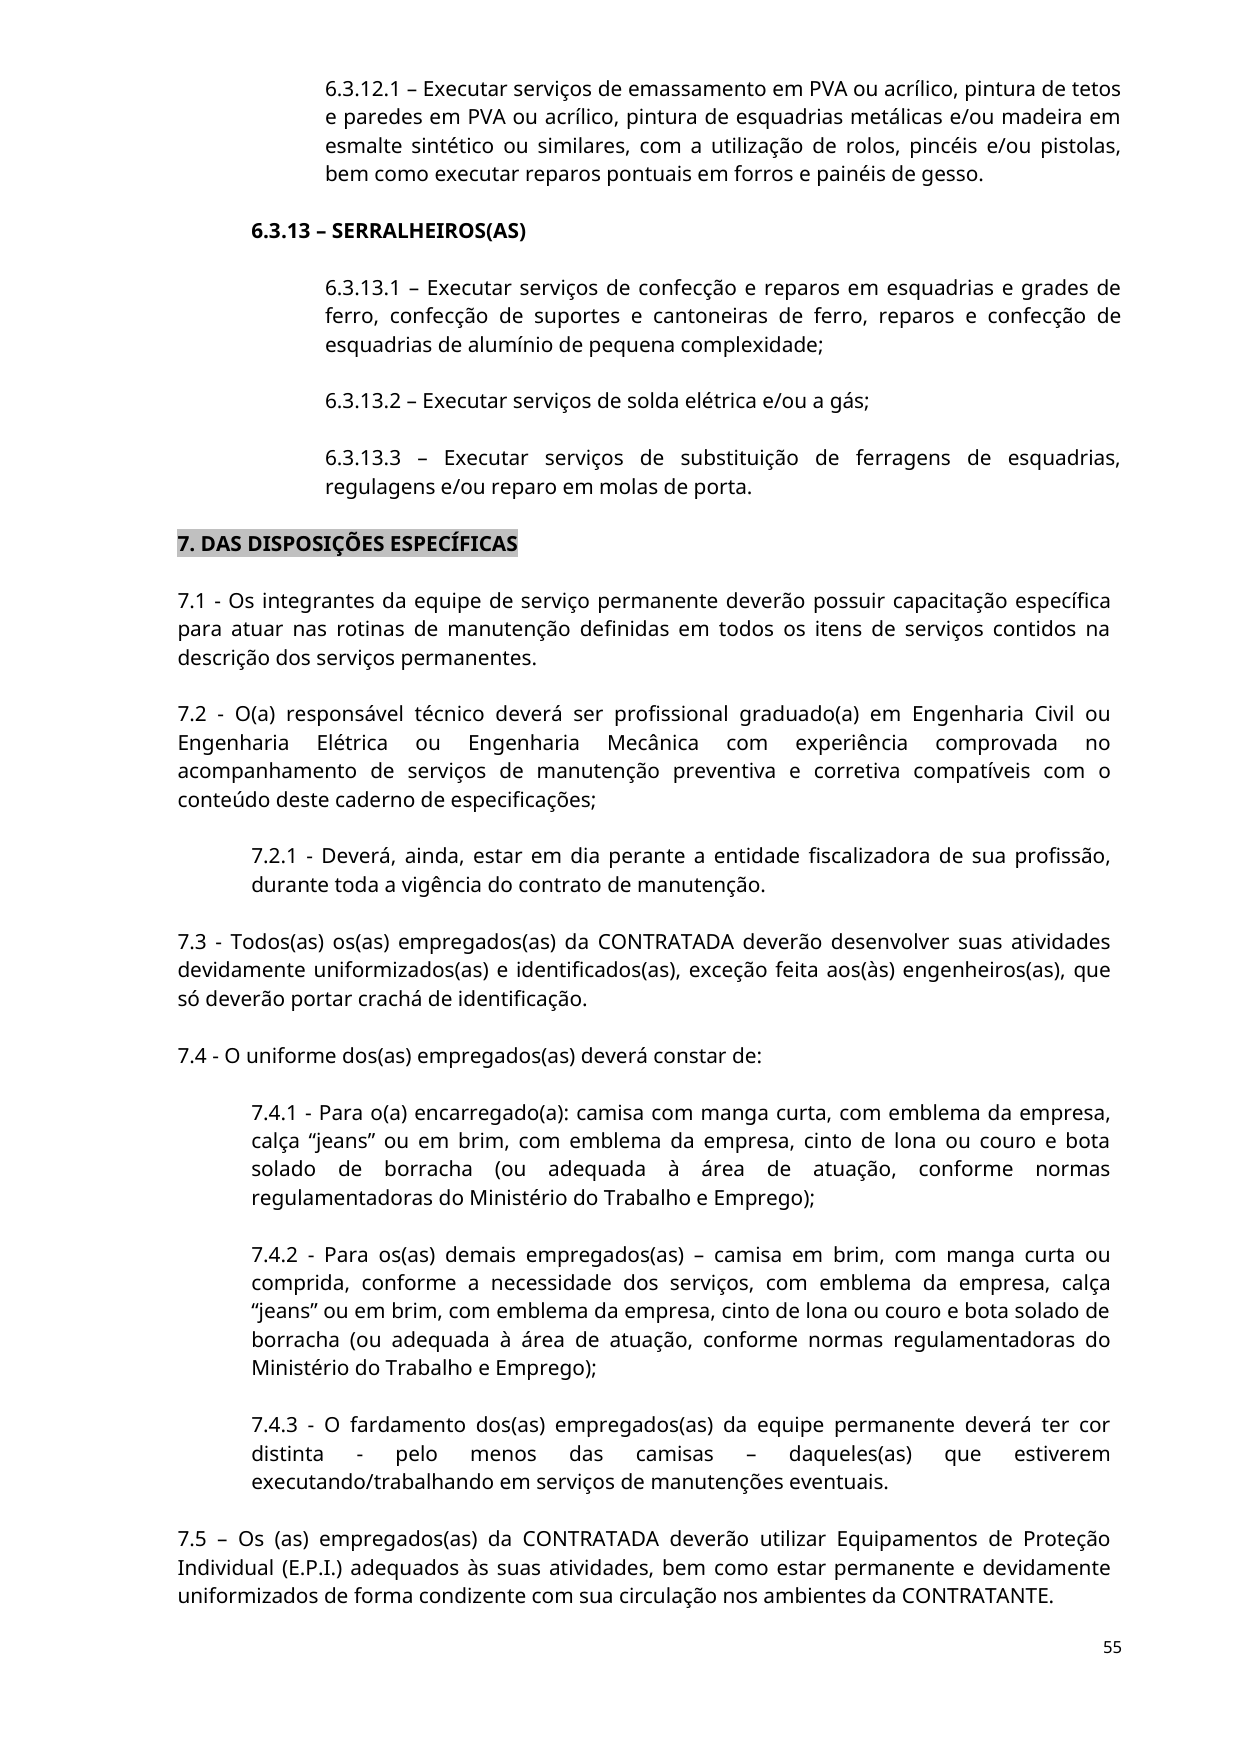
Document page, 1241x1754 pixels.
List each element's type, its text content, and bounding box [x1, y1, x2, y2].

text 7.4.3 - O fardamento dos(as) empregados(as) da equipe permanente deverá ter cor distinta - pelo menos das camisas – daqueles(as) que estiverem executando/trabalhando em serviços de manutenções eventuais. [251, 1410, 1112, 1496]
text 7.5 – Os (as) empregados(as) da CONTRATADA deverão utilizar Equipamentos de Proteção Individual (E.P.I.) adequados às suas atividades, bem como estar permanente e devidamente uniformizados de forma condizente com sua circulação nos ambientes da CONTRATANTE. [177, 1524, 1112, 1609]
text 7.1 - Os integrantes da equipe de serviço permanente deverão possuir capacitação específica para atuar nas rotinas de manutenção definidas em todos os itens de serviços contidos na descrição dos serviços permanentes. [177, 586, 1112, 671]
text 6.3.12.1 – Executar serviços de emassamento em PVA ou acrílico, pintura de tetos e paredes em PVA ou acrílico, pintura de esquadrias metálicas e/ou madeira em esmalte sintético ou similares, com a utilização de rolos, pincéis e/ou pistolas, bem como executar reparos pontuais em forros e painéis de gesso. [325, 74, 1122, 188]
text 7.2.1 - Deverá, ainda, estar em dia perante a entidade fiscalizadora de sua profissão, durante toda a vigência do contrato de manutenção. [251, 842, 1112, 898]
text 7.2 - O(a) responsável técnico deverá ser profissional graduado(a) em Engenharia Civil ou Engenharia Elétrica ou Engenharia Mecânica com experiência comprovada no acompanhamento de serviços de manutenção preventiva e corretiva compatíveis com o conteúdo deste caderno de especificações; [177, 699, 1112, 813]
text 6.3.13.1 – Executar serviços de confecção e reparos em esquadrias e grades de ferro, confecção de suportes e cantoneiras de ferro, reparos e confecção de esquadrias de alumínio de pequena complexidade; [325, 273, 1122, 358]
text 7.3 - Todos(as) os(as) empregados(as) da CONTRATADA deverão desenvolver suas atividades devidamente uniformizados(as) e identificados(as), exceção feita aos(às) engenheiros(as), que só deverão portar crachá de identificação. [177, 927, 1112, 1012]
text 7. DAS DISPOSIÇÕES ESPECÍFICAS [177, 529, 1122, 557]
text 7.4 - O uniforme dos(as) empregados(as) deverá constar de: [177, 1041, 1112, 1069]
text 6.3.13.2 – Executar serviços de solda elétrica e/ou a gás; [325, 387, 1122, 415]
text 7.4.2 - Para os(as) demais empregados(as) – camisa em brim, com manga curta ou comprida, conforme a necessidade dos serviços, com emblema da empresa, calça “jeans” ou em brim, com emblema da empresa, cinto de lona ou couro e bota solado de borracha (ou adequada à área de atuação, conforme normas regulamentadoras do Ministério do Trabalho e Emprego); [251, 1240, 1112, 1382]
text 6.3.13.3 – Executar serviços de substituição de ferragens de esquadrias, regulagens e/ou reparo em molas de porta. [325, 443, 1122, 500]
text 7.4.1 - Para o(a) encarregado(a): camisa com manga curta, com emblema da empresa, calça “jeans” ou em brim, com emblema da empresa, cinto de lona ou couro e bota solado de borracha (ou adequada à área de atuação, conforme normas regulamentadoras do Ministério do Trabalho e Emprego); [251, 1098, 1112, 1211]
text 6.3.13 – SERRALHEIROS(AS) [251, 216, 1122, 244]
